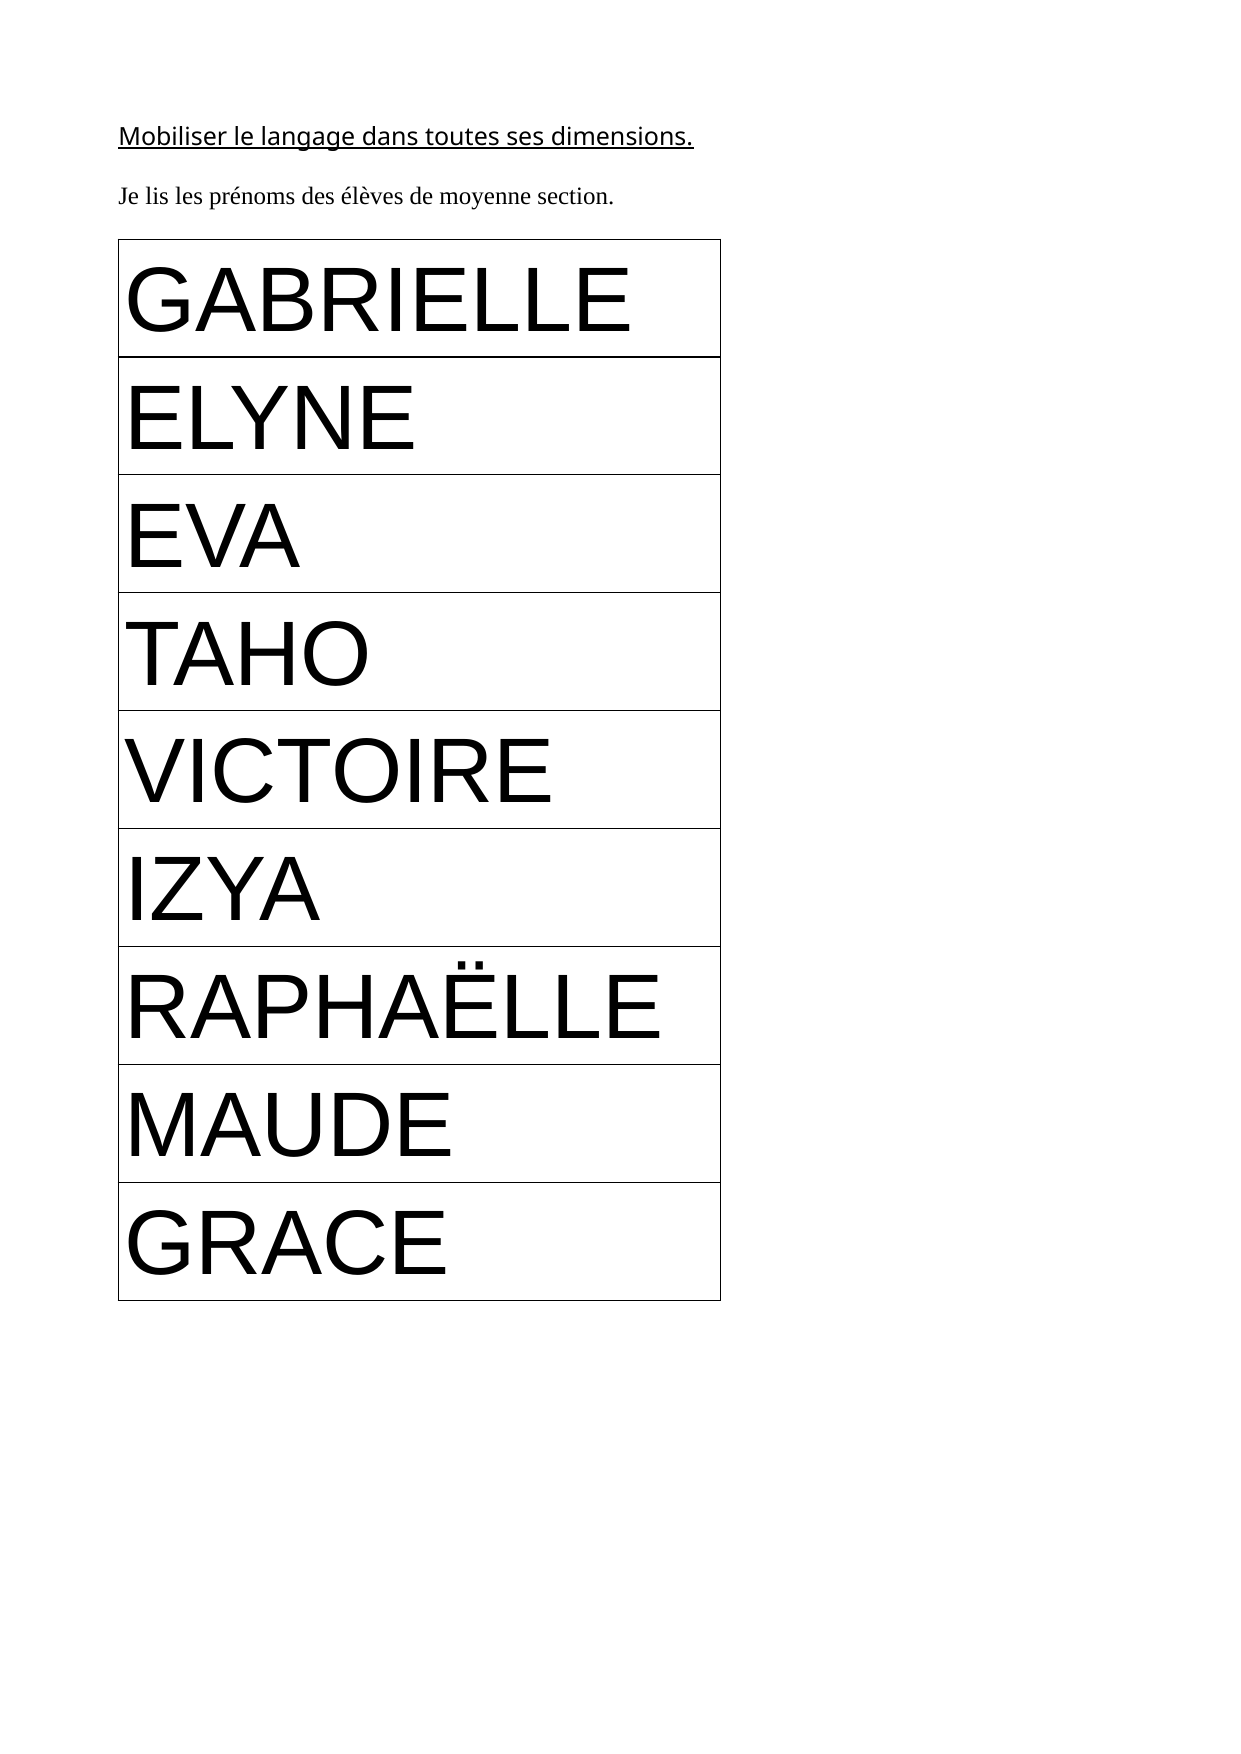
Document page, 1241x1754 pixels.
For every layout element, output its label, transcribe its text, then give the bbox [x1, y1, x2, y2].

table_cell RAPHAËLLE [119, 947, 720, 1064]
table_cell TAHO [119, 593, 720, 710]
text Mobiliser le langage dans toutes ses dimensions. [118, 118, 1122, 152]
text Je lis les prénoms des élèves de moyenne section. [118, 181, 1122, 210]
table_header GABRIELLE [119, 240, 720, 356]
table_cell EVA [119, 475, 720, 592]
table_cell MAUDE [119, 1065, 720, 1182]
table_cell IZYA [119, 829, 720, 946]
table_cell GRACE [119, 1183, 720, 1300]
table_cell ELYNE [119, 358, 720, 474]
table_cell VICTOIRE [119, 711, 720, 828]
